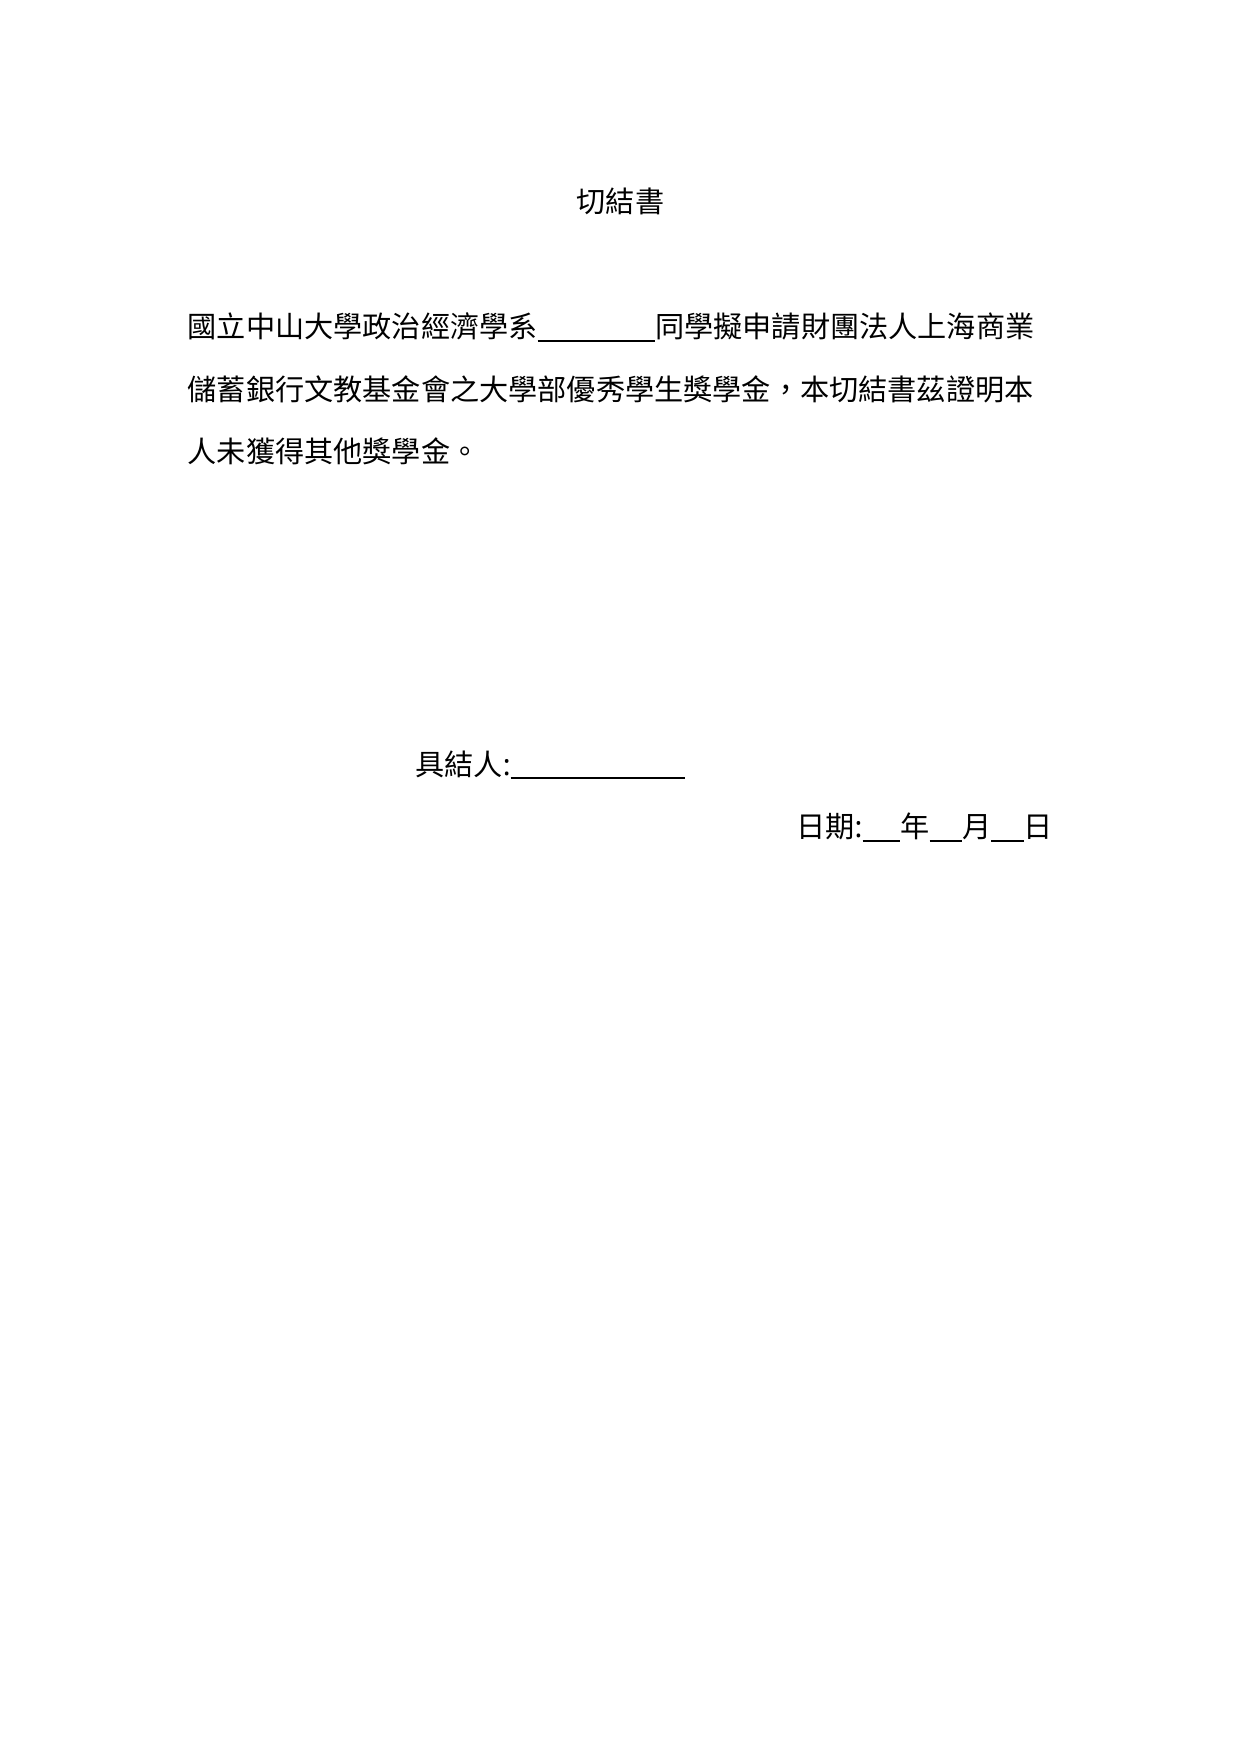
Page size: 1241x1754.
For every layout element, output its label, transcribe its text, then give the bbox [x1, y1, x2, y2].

text 國立中山大學政治經濟學系 同學擬申請財團法人上海商業儲蓄銀行文教基金會之大學部優秀學生獎學金，本切結書茲證明本人未獲得其他獎學金。 [187, 283, 1053, 471]
text 日期: 年 月 日 [187, 783, 1053, 846]
text 切結書 [187, 158, 1053, 221]
text 具結人: [187, 721, 1103, 783]
